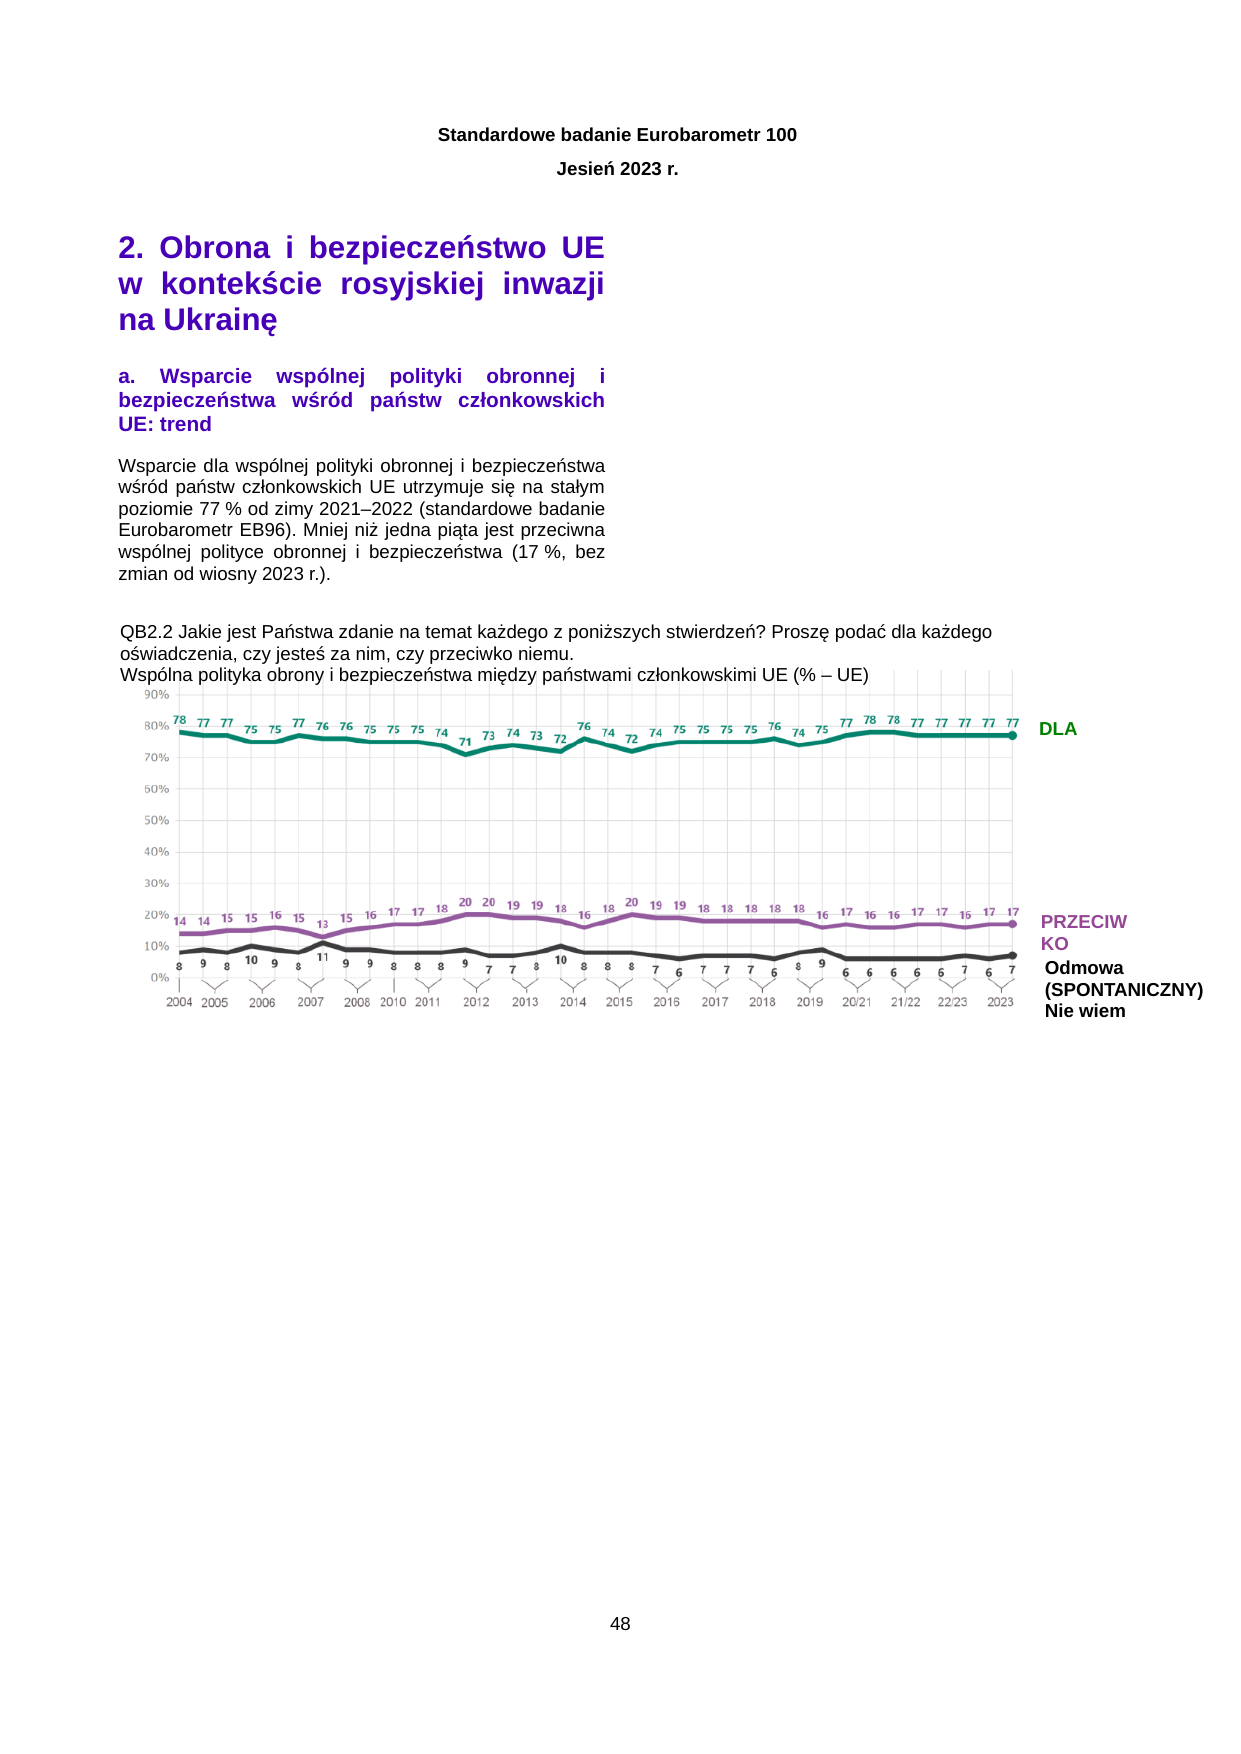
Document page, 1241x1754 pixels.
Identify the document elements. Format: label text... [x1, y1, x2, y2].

picture [132, 659, 1022, 1024]
subtitle 2. Obrona i bezpieczeństwo UE w kontekście rosyjskiej inwazji na Ukrainę [118, 229, 605, 337]
subtitle a. Wsparcie wspólnej polityki obronnej i bezpieczeństwa wśród państw członkowskich UE: trend [118, 364, 605, 436]
text Wsparcie dla wspólnej polityki obronnej i bezpieczeństwa wśród państw członkowskich UE utrzymuje się na stałym poziomie 77 % od zimy 2021–2022 (standardowe badanie Eurobarometr EB96). Mniej niż jedna piąta jest przeciwna wspólnej polityce obronnej i bezpieczeństwa (17 %, bez zmian od wiosny 2023 r.). [118, 454, 605, 584]
